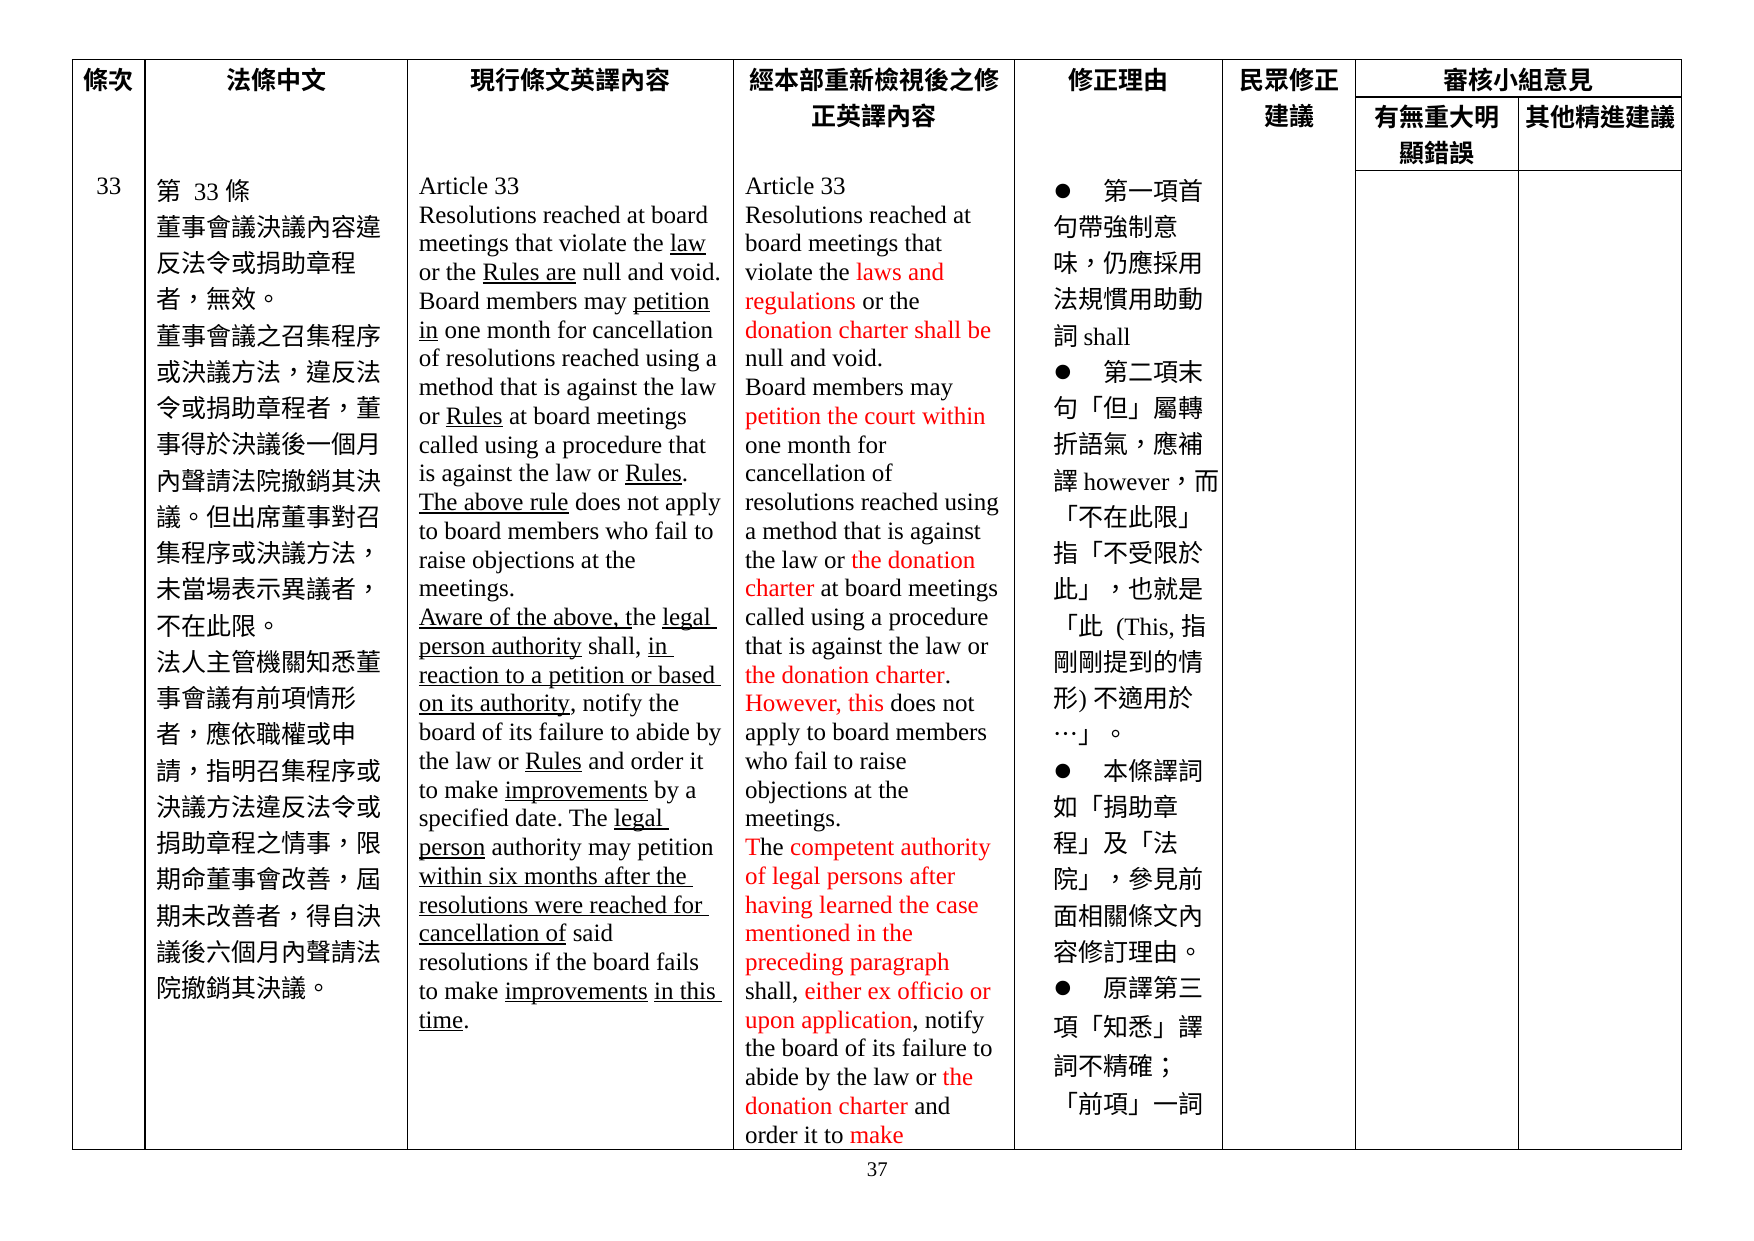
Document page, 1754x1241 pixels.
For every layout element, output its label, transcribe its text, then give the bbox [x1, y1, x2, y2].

table_cell [1356, 171, 1518, 1148]
table_cell 第一項首句帶強制意味，仍應採用法規慣用助動詞shall 第二項末句「但」屬轉折語氣，應補譯however，而「不在此限」指「不受限於此」，也就是「此 (This, 指剛剛提到的情形) 不適用於…」。 本條譯詞如「捐助章程」及「法院」，參見前面相關條文內容修訂理由。 原譯第三項「知悉」譯詞不精確；「前項」一詞 [1015, 170, 1222, 1148]
table_cell [1223, 170, 1355, 1148]
table_header 民眾修正建議 [1223, 60, 1355, 170]
table_cell 33 [73, 170, 144, 1148]
table_cell Article 33 Resolutions reached at board meetings that violate the laws and regulations or the donation charter shall be null and void. Board members may petition the court within one month for cancellation of resolutions reached using a method that is against the law or the donation charter at board meetings called using a procedure that is against the law or the donation charter. However, this does not apply to board members who fail to raise objections at the meetings. The competent authority of legal persons after having learned the case mentioned in the preceding paragraph shall, either ex officio or upon application, notify the board of its failure to abide by the law or the donation charter and order it to make [734, 170, 1014, 1148]
table_cell [1519, 171, 1681, 1148]
table_header 審核小組意見 [1356, 60, 1681, 96]
table_header 法條中文 [146, 60, 407, 170]
table_cell 第 33 條 董事會議決議內容違反法令或捐助章程者，無效。 董事會議之召集程序或決議方法，違反法令或捐助章程者，董事得於決議後一個月內聲請法院撤銷其決議。但出席董事對召集程序或決議方法，未當場表示異議者，不在此限。 法人主管機關知悉董事會議有前項情形者，應依職權或申請，指明召集程序或決議方法違反法令或捐助章程之情事，限期命董事會改善，屆期未改善者，得自決議後六個月內聲請法院撤銷其決議。 [146, 170, 407, 1148]
table_header 經本部重新檢視後之修正英譯內容 [734, 60, 1014, 170]
table_header 現行條文英譯內容 [408, 60, 733, 170]
table_header 條次 [73, 60, 144, 170]
table_cell Article 33 Resolutions reached at board meetings that violate the law or the Rules are null and void. Board members may petition in one month for cancellation of resolutions reached using a method that is against the law or Rules at board meetings called using a procedure that is against the law or Rules. The above rule does not apply to board members who fail to raise objections at the meetings. Aware of the above, the legal person authority shall, in reaction to a petition or based on its authority, notify the board of its failure to abide by the law or Rules and order it to make improvements by a specified date. The legal person authority may petition within six months after the resolutions were reached for cancellation of said resolutions if the board fails to make improvements in this time. [408, 170, 733, 1148]
table_cell 其他精進建議 [1519, 98, 1681, 170]
table_header 修正理由 [1015, 60, 1222, 170]
table_cell 有無重大明顯錯誤 [1356, 98, 1518, 170]
